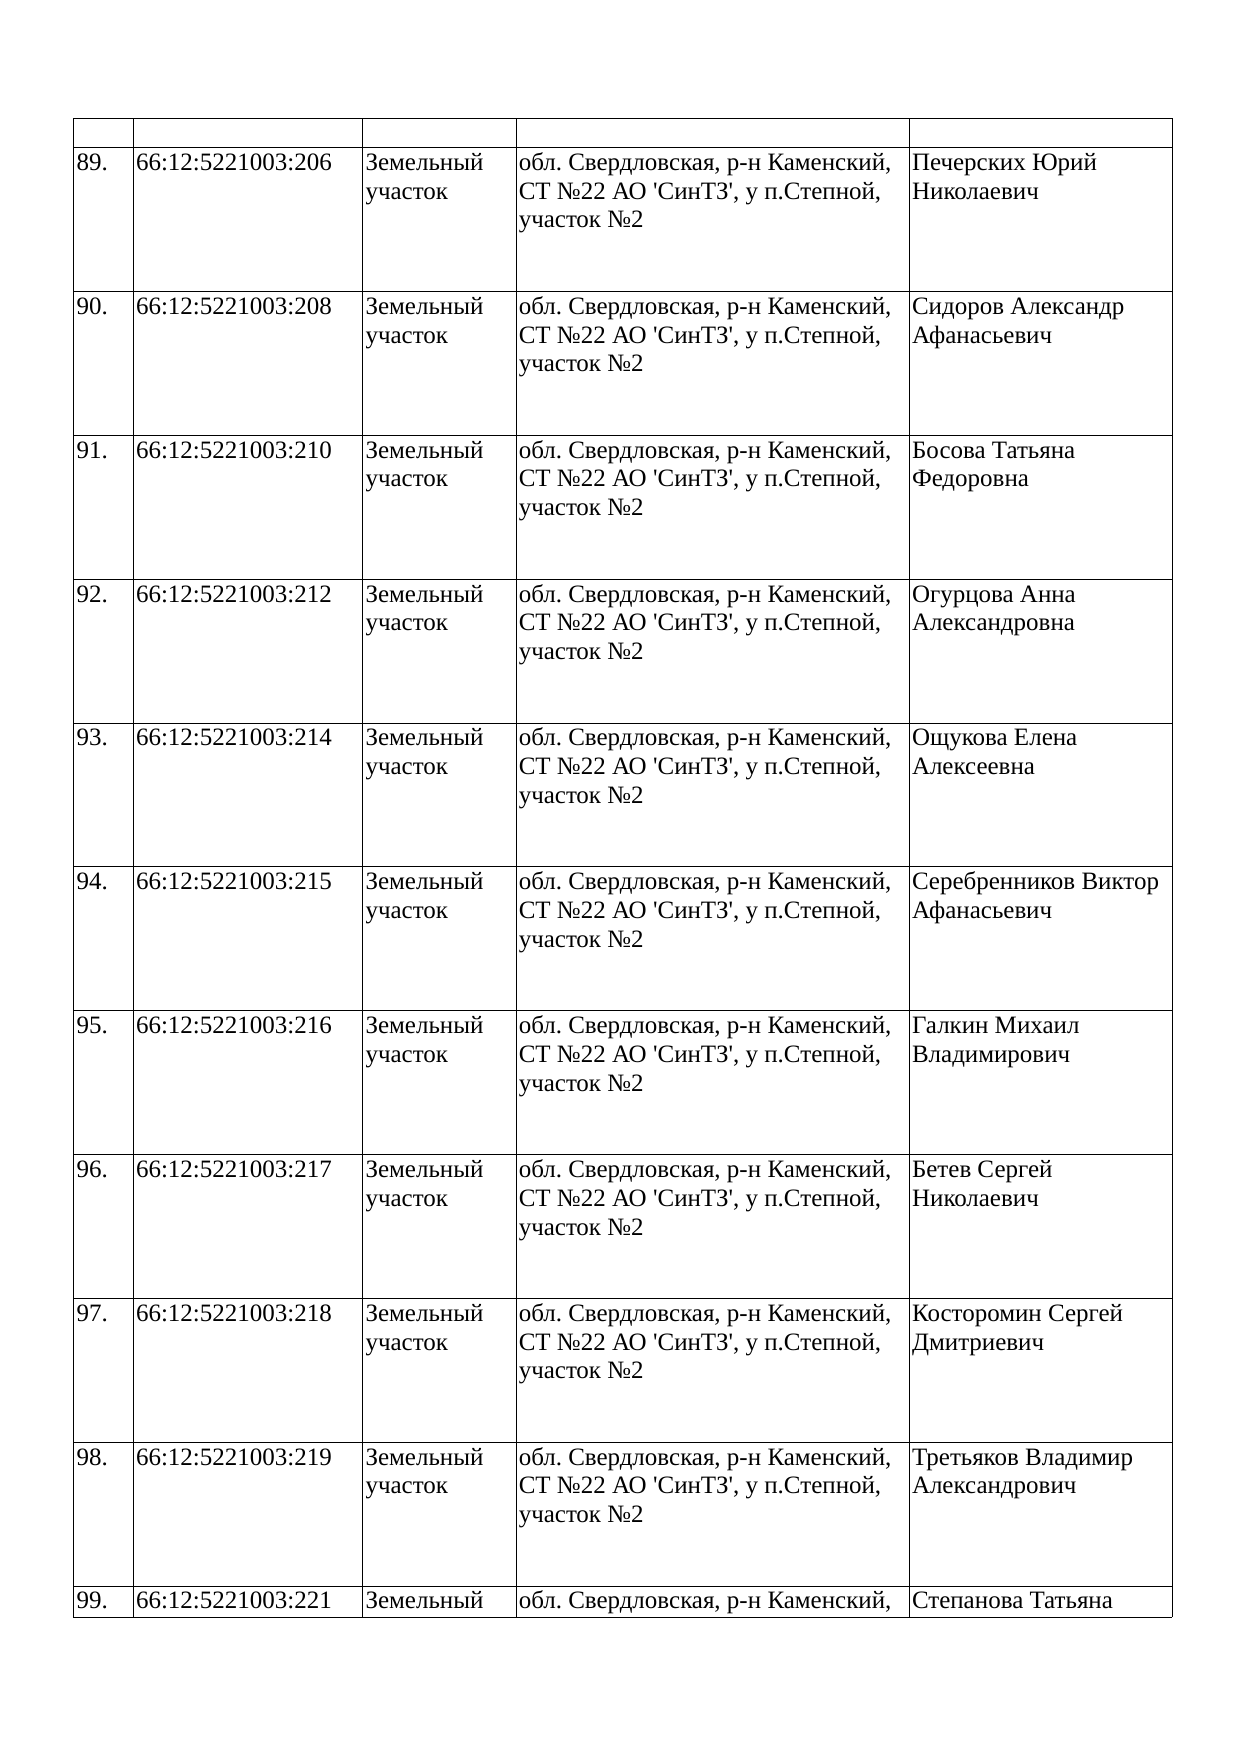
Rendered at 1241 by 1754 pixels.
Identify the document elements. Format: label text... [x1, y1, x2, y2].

table_cell Степанова Татьяна [910, 1587, 1172, 1617]
table_cell Земельный участок [363, 580, 516, 722]
table_cell 95. [74, 1011, 133, 1154]
table_cell [134, 119, 362, 147]
table_cell 92. [74, 580, 133, 722]
table_cell Серебренников Виктор Афанасьевич [910, 867, 1172, 1010]
table_cell 66:12:5221003:212 [134, 580, 362, 722]
table_cell Земельный участок [363, 1443, 516, 1586]
table_cell Босова Татьяна Федоровна [910, 436, 1172, 578]
table_cell 97. [74, 1299, 133, 1442]
table_cell 66:12:5221003:218 [134, 1299, 362, 1442]
table_cell 90. [74, 292, 133, 435]
table_cell 66:12:5221003:210 [134, 436, 362, 578]
table_cell Земельный участок [363, 1011, 516, 1154]
table_cell Земельный участок [363, 724, 516, 866]
table_cell Земельный участок [363, 1299, 516, 1442]
table_cell Косторомин Сергей Дмитриевич [910, 1299, 1172, 1442]
table_cell 66:12:5221003:219 [134, 1443, 362, 1586]
table_cell обл. Свердловская, р-н Каменский, СТ №22 АО 'СинТЗ', у п.Степной, участок №2 [517, 580, 909, 722]
table_cell Галкин Михаил Владимирович [910, 1011, 1172, 1154]
table_cell обл. Свердловская, р-н Каменский, [517, 1587, 909, 1617]
table_cell обл. Свердловская, р-н Каменский, СТ №22 АО 'СинТЗ', у п.Степной, участок №2 [517, 867, 909, 1010]
table_cell обл. Свердловская, р-н Каменский, СТ №22 АО 'СинТЗ', у п.Степной, участок №2 [517, 1011, 909, 1154]
table_cell Земельный [363, 1587, 516, 1617]
table_cell обл. Свердловская, р-н Каменский, СТ №22 АО 'СинТЗ', у п.Степной, участок №2 [517, 724, 909, 866]
table_cell Ощукова Елена Алексеевна [910, 724, 1172, 866]
table_cell 66:12:5221003:215 [134, 867, 362, 1010]
table_cell Бетев Сергей Николаевич [910, 1155, 1172, 1298]
table_cell 93. [74, 724, 133, 866]
table_cell Земельный участок [363, 436, 516, 578]
table_cell 66:12:5221003:216 [134, 1011, 362, 1154]
table_cell 99. [74, 1587, 133, 1617]
table_cell [74, 119, 133, 147]
table_cell обл. Свердловская, р-н Каменский, СТ №22 АО 'СинТЗ', у п.Степной, участок №2 [517, 292, 909, 435]
table_cell 66:12:5221003:208 [134, 292, 362, 435]
table_cell Земельный участок [363, 292, 516, 435]
table_cell обл. Свердловская, р-н Каменский, СТ №22 АО 'СинТЗ', у п.Степной, участок №2 [517, 436, 909, 578]
table_cell обл. Свердловская, р-н Каменский, СТ №22 АО 'СинТЗ', у п.Степной, участок №2 [517, 1299, 909, 1442]
table_cell Земельный участок [363, 867, 516, 1010]
table_cell [517, 119, 909, 147]
table_cell 91. [74, 436, 133, 578]
table_cell Огурцова Анна Александровна [910, 580, 1172, 722]
table_cell обл. Свердловская, р-н Каменский, СТ №22 АО 'СинТЗ', у п.Степной, участок №2 [517, 148, 909, 291]
table_cell 98. [74, 1443, 133, 1586]
table_cell Третьяков Владимир Александрович [910, 1443, 1172, 1586]
table_cell 89. [74, 148, 133, 291]
table_cell 66:12:5221003:214 [134, 724, 362, 866]
table_cell Земельный участок [363, 1155, 516, 1298]
table_cell [910, 119, 1172, 147]
table_cell обл. Свердловская, р-н Каменский, СТ №22 АО 'СинТЗ', у п.Степной, участок №2 [517, 1155, 909, 1298]
table_cell [363, 119, 516, 147]
table_cell Печерских Юрий Николаевич [910, 148, 1172, 291]
table_cell 94. [74, 867, 133, 1010]
table_cell 66:12:5221003:221 [134, 1587, 362, 1617]
table_cell обл. Свердловская, р-н Каменский, СТ №22 АО 'СинТЗ', у п.Степной, участок №2 [517, 1443, 909, 1586]
table_cell Земельный участок [363, 148, 516, 291]
table_cell 96. [74, 1155, 133, 1298]
table_cell 66:12:5221003:206 [134, 148, 362, 291]
table_cell 66:12:5221003:217 [134, 1155, 362, 1298]
table_cell Сидоров Александр Афанасьевич [910, 292, 1172, 435]
